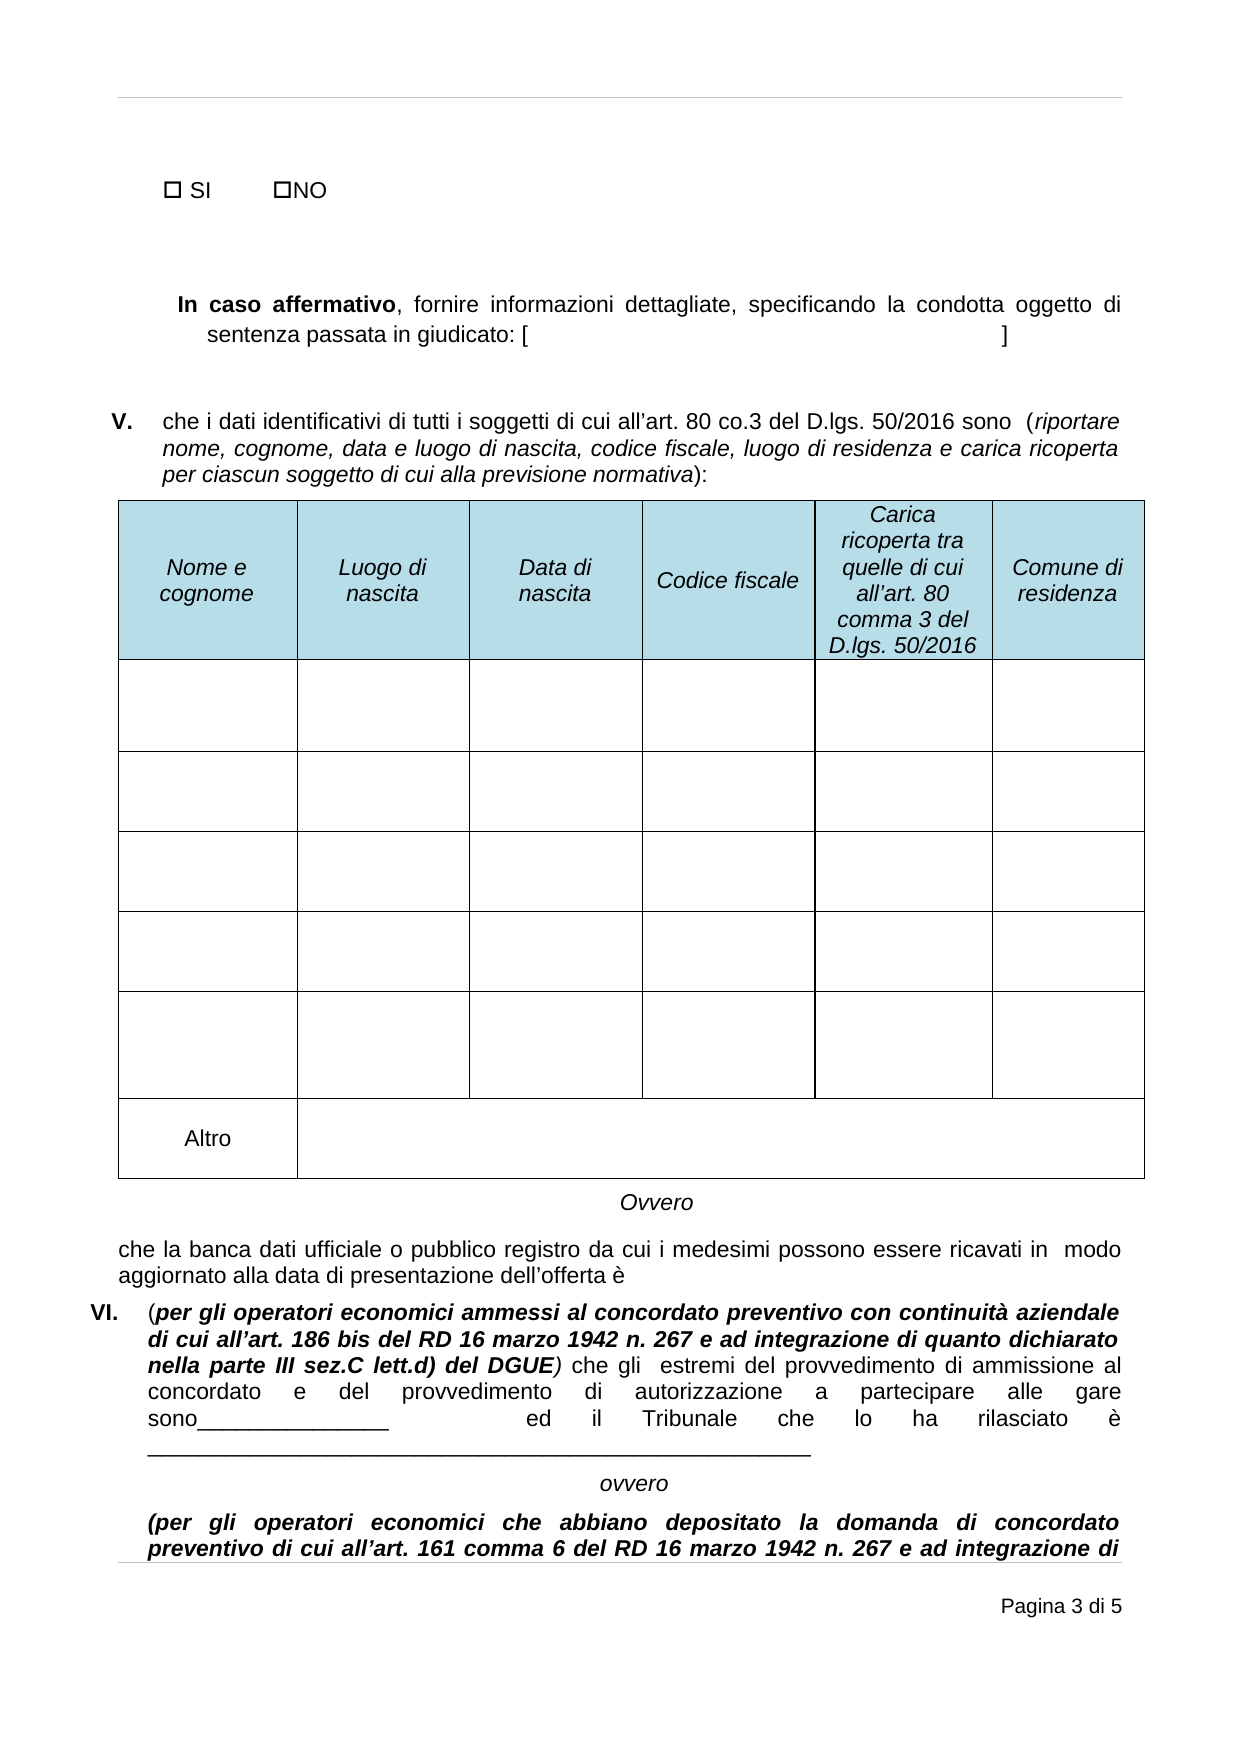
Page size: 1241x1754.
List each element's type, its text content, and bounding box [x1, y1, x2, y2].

table_cell [993, 832, 1144, 911]
text ovvero [148, 1470, 1122, 1496]
table_header Carica ricoperta tra quelle di cui all’art. 80 comma 3 del D.lgs. 50/2016 [816, 501, 992, 659]
table_cell Altro [119, 1099, 297, 1177]
table_cell [470, 752, 642, 831]
table_cell [119, 752, 297, 831]
list che i dati identificativi di tutti i soggetti di cui all’art. 80 co.3 del D.lgs. 50/2016 sono (riportare nome, cognome, data e luogo di nascita, codice fiscale, luogo di residenza e carica ricoperta per ciascun soggetto di cui alla previsione normativa): [133, 408, 1122, 487]
table_cell [993, 752, 1144, 831]
table_cell [643, 992, 814, 1097]
table_cell [816, 912, 992, 991]
table_cell [470, 660, 642, 751]
table_cell [119, 832, 297, 911]
table_cell [298, 832, 469, 911]
text (per gli operatori economici che abbiano depositato la domanda di concordato preventivo di cui all’art. 161 comma 6 del RD 16 marzo 1942 n. 267 e ad integrazione di [148, 1509, 1122, 1561]
table_cell [816, 992, 992, 1097]
table_cell [298, 752, 469, 831]
table_header Luogo di nascita [298, 501, 469, 659]
text In caso affermativo, fornire informazioni dettagliate, specificando la condotta oggetto di sentenza passata in giudicato: [ ] [177, 291, 1122, 347]
table_header Codice fiscale [643, 501, 814, 659]
table_cell [298, 992, 469, 1097]
table_cell [470, 832, 642, 911]
table_cell [643, 912, 814, 991]
list (per gli operatori economici ammessi al concordato preventivo con continuità aziendale di cui all’art. 186 bis del RD 16 marzo 1942 n. 267 e ad integrazione di quanto dichiarato nella parte III sez.C lett.d) del DGUE) che gli estremi del provvedimento di ammissione al concordato e del provvedimento di autorizzazione a partecipare alle gare sono_______________ ed il Tribunale che lo ha rilasciato è ____________________________________________________ [118, 1299, 1122, 1457]
text che la banca dati ufficiale o pubblico registro da cui i medesimi possono essere ricavati in modo aggiornato alla data di presentazione dell’offerta è [118, 1236, 1122, 1289]
table_cell [298, 1099, 1144, 1177]
table_cell [298, 660, 469, 751]
table_cell [816, 832, 992, 911]
table_header Comune di residenza [993, 501, 1144, 659]
table_cell [643, 752, 814, 831]
table_cell [298, 912, 469, 991]
table_cell [119, 912, 297, 991]
table_cell [119, 992, 297, 1097]
table_cell [993, 912, 1144, 991]
table_cell [993, 660, 1144, 751]
text  SI NO [118, 177, 1122, 203]
table_cell [643, 660, 814, 751]
table_cell [470, 912, 642, 991]
table_cell [119, 660, 297, 751]
table_cell [816, 752, 992, 831]
table_header Data di nascita [470, 501, 642, 659]
table_cell [643, 832, 814, 911]
table_header Nome e cognome [119, 501, 297, 659]
text Ovvero [193, 1189, 1122, 1215]
table_cell [816, 660, 992, 751]
table_cell [993, 992, 1144, 1097]
table_cell [470, 992, 642, 1097]
